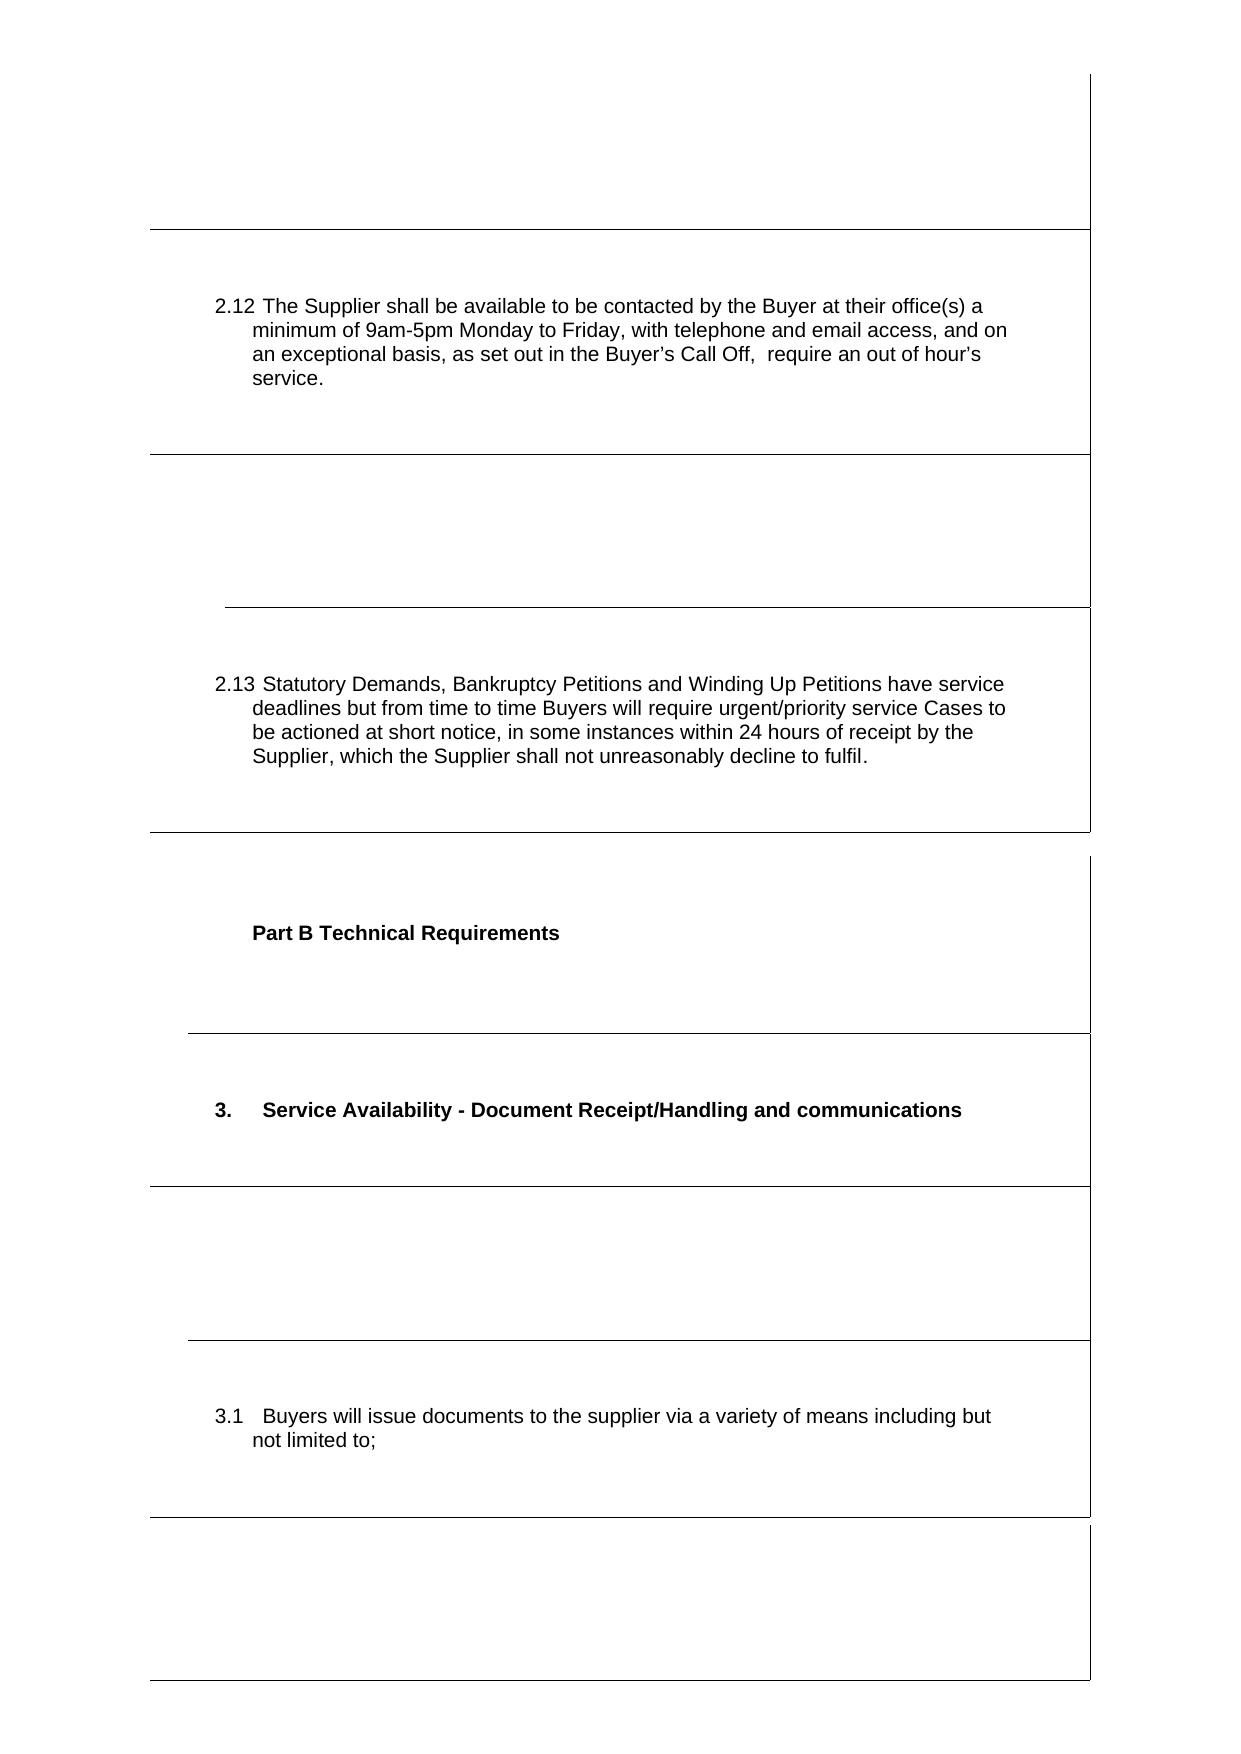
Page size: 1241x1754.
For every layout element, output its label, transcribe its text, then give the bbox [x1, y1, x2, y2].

list Buyers will issue documents to the supplier via a variety of means including but not limited to; [150, 1340, 1090, 1517]
list Statutory Demands, Bankruptcy Petitions and Winding Up Petitions have service deadlines but from time to time Buyers will require urgent/priority service Cases to be actioned at short notice, in some instances within 24 hours of receipt by the Supplier, which the Supplier shall not unreasonably decline to fulfil. [150, 607, 1090, 832]
list The Supplier shall be available to be contacted by the Buyer at their office(s) a minimum of 9am-5pm Monday to Friday, with telephone and email access, and on an exceptional basis, as set out in the Buyer’s Call Off, require an out of hour’s service. [150, 229, 1090, 454]
text Part B Technical Requirements [187, 856, 1090, 945]
list Service Availability - Document Receipt/Handling and communications [150, 1033, 1090, 1186]
